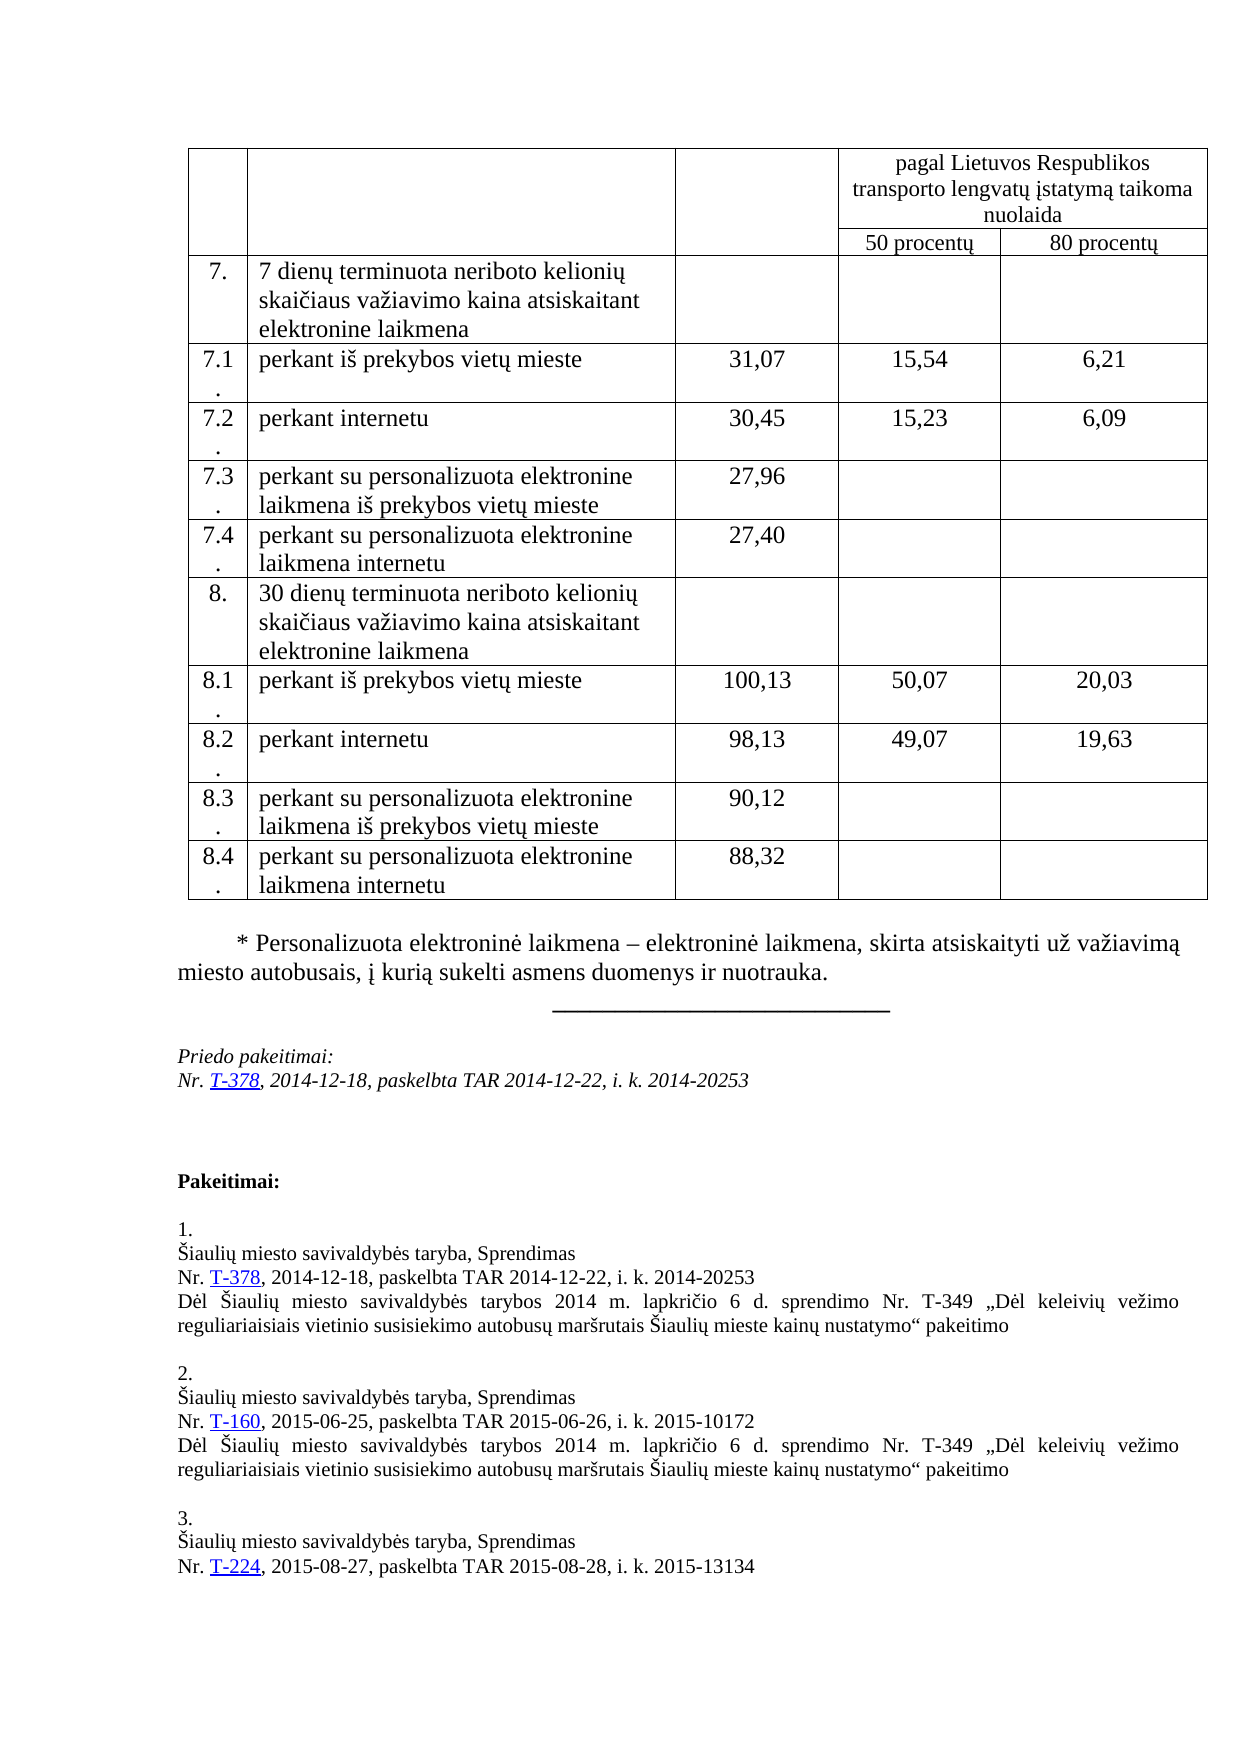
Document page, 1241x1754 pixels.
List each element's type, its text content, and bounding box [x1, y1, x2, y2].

table_cell perkant iš prekybos vietų mieste [248, 666, 675, 723]
table_cell [839, 841, 1000, 899]
table_cell 30,45 [676, 403, 838, 460]
table_cell 30 dienų terminuota neriboto kelionių skaičiaus važiavimo kaina atsiskaitant elektronine laikmena [248, 578, 675, 664]
table_cell [839, 783, 1000, 840]
table_cell perkant su personalizuota elektronine laikmena internetu [248, 841, 675, 899]
table_cell 15,54 [839, 344, 1000, 402]
table_cell 90,12 [676, 783, 838, 840]
table_cell 6,21 [1001, 344, 1207, 402]
table_cell 8.1. [189, 666, 247, 723]
table_cell 80 procentų [1001, 229, 1207, 255]
table_cell [1001, 520, 1207, 577]
table_cell 8.3. [189, 783, 247, 840]
table_cell 27,96 [676, 461, 838, 519]
table_cell perkant internetu [248, 403, 675, 460]
table_cell 7.3. [189, 461, 247, 519]
text 1. [177, 1217, 1181, 1241]
table_cell 49,07 [839, 724, 1000, 782]
text Dėl Šiaulių miesto savivaldybės tarybos 2014 m. lapkričio 6 d. sprendimo Nr. T-349 „Dėl keleivių vežimo reguliariaisiais vietinio susisiekimo autobusų maršrutais Šiaulių mieste kainų nustatymo“ pakeitimo [177, 1289, 1181, 1337]
table_cell [839, 256, 1000, 343]
table_cell 31,07 [676, 344, 838, 402]
table_cell 7.1. [189, 344, 247, 402]
text Nr. T-378, 2014-12-18, paskelbta TAR 2014-12-22, i. k. 2014-20253 [177, 1068, 1181, 1092]
table_cell [676, 256, 838, 343]
table_cell 15,23 [839, 403, 1000, 460]
table_cell 19,63 [1001, 724, 1207, 782]
table_cell 8.2. [189, 724, 247, 782]
text Nr. T-378, 2014-12-18, paskelbta TAR 2014-12-22, i. k. 2014-20253 [177, 1265, 1181, 1289]
table_cell 8. [189, 578, 247, 664]
table_cell [1001, 461, 1207, 519]
table_cell perkant su personalizuota elektronine laikmena iš prekybos vietų mieste [248, 783, 675, 840]
table_cell [1001, 256, 1207, 343]
table_cell [248, 149, 675, 255]
table_cell [1001, 578, 1207, 664]
text Nr. T-160, 2015-06-25, paskelbta TAR 2015-06-26, i. k. 2015-10172 [177, 1409, 1181, 1433]
text Šiaulių miesto savivaldybės taryba, Sprendimas [177, 1385, 1181, 1409]
table_cell perkant internetu [248, 724, 675, 782]
text Dėl Šiaulių miesto savivaldybės tarybos 2014 m. lapkričio 6 d. sprendimo Nr. T-349 „Dėl keleivių vežimo reguliariaisiais vietinio susisiekimo autobusų maršrutais Šiaulių mieste kainų nustatymo“ pakeitimo [177, 1433, 1181, 1481]
table_cell 100,13 [676, 666, 838, 723]
table_cell perkant su personalizuota elektronine laikmena internetu [248, 520, 675, 577]
table_cell perkant iš prekybos vietų mieste [248, 344, 675, 402]
text Šiaulių miesto savivaldybės taryba, Sprendimas [177, 1241, 1181, 1265]
table_cell [189, 149, 247, 255]
text Šiaulių miesto savivaldybės taryba, Sprendimas [177, 1529, 1181, 1553]
table_cell 50 procentų [839, 229, 1000, 255]
table_cell perkant su personalizuota elektronine laikmena iš prekybos vietų mieste [248, 461, 675, 519]
text * Personalizuota elektroninė laikmena – elektroninė laikmena, skirta atsiskaityti už važiavimą miesto autobusais, į kurią sukelti asmens duomenys ir nuotrauka. [177, 928, 1181, 986]
table_cell [1001, 841, 1207, 899]
table_cell 7 dienų terminuota neriboto kelionių skaičiaus važiavimo kaina atsiskaitant elektronine laikmena [248, 256, 675, 343]
text 2. [177, 1361, 1181, 1385]
table_cell [676, 578, 838, 664]
table_cell 7. [189, 256, 247, 343]
text Pakeitimai: [177, 1168, 1181, 1193]
table_cell [839, 578, 1000, 664]
table_cell 8.4. [189, 841, 247, 899]
text Priedo pakeitimai: [177, 1043, 1181, 1068]
table_cell 88,32 [676, 841, 838, 899]
table_cell 27,40 [676, 520, 838, 577]
table_cell pagal Lietuvos Respublikos transporto lengvatų įstatymą taikoma nuolaida [839, 149, 1207, 228]
table_cell 20,03 [1001, 666, 1207, 723]
table_cell [839, 461, 1000, 519]
table_cell [676, 149, 838, 255]
text 3. [177, 1505, 1181, 1529]
table_cell [839, 520, 1000, 577]
text Nr. T-224, 2015-08-27, paskelbta TAR 2015-08-28, i. k. 2015-13134 [177, 1553, 1181, 1578]
table_cell 7.2. [189, 403, 247, 460]
table_cell 6,09 [1001, 403, 1207, 460]
table_cell 7.4. [189, 520, 247, 577]
table_cell 98,13 [676, 724, 838, 782]
text ___________________________ [177, 986, 1181, 1015]
table_cell [1001, 783, 1207, 840]
table_cell 50,07 [839, 666, 1000, 723]
